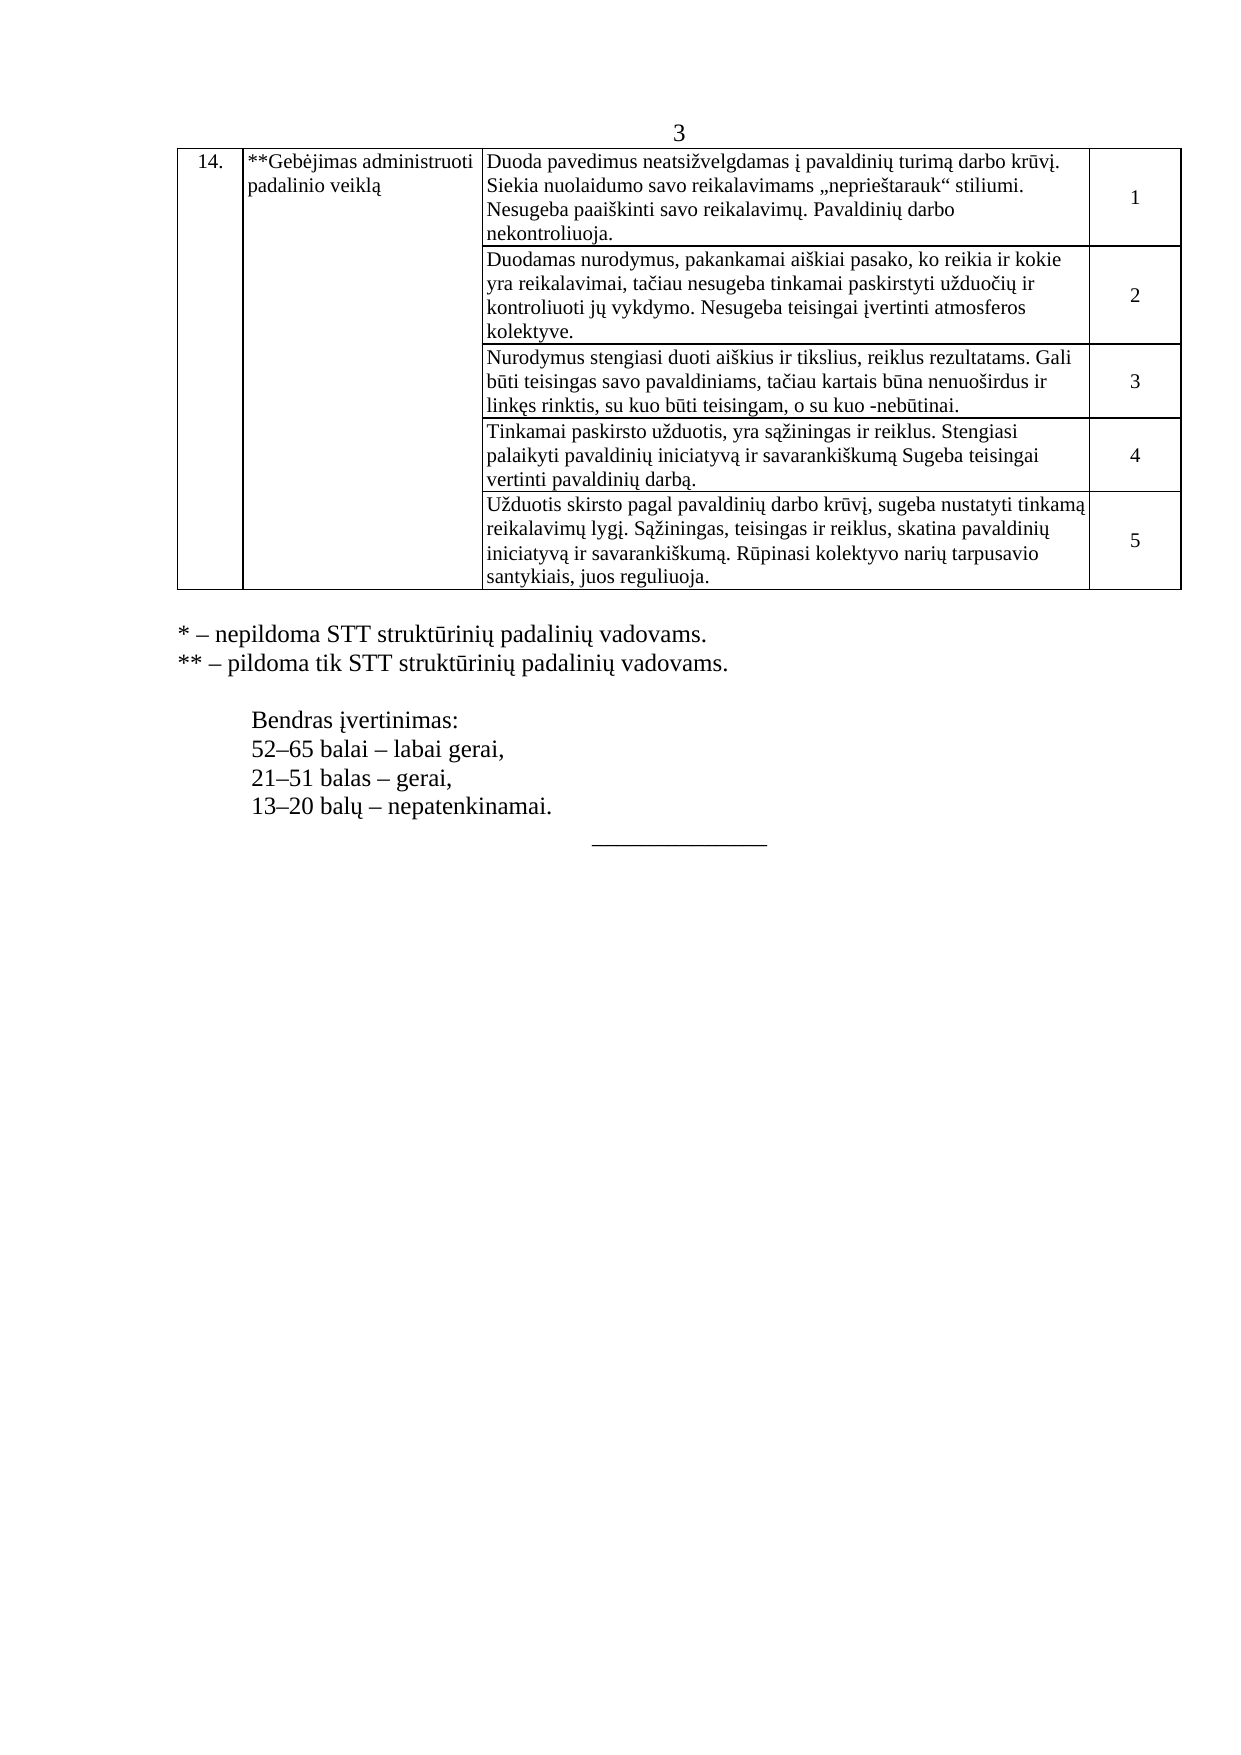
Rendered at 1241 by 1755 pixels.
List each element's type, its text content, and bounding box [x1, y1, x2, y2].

table_cell 4 [1090, 419, 1180, 491]
table_cell **Gebėjimas administruoti padalinio veiklą [244, 149, 482, 588]
table_cell 1 [1090, 149, 1180, 245]
table_cell 5 [1090, 492, 1180, 588]
table_cell 2 [1090, 247, 1180, 343]
text 13–20 balų – nepatenkinamai. [177, 791, 1181, 820]
text ** – pildoma tik STT struktūrinių padalinių vadovams. [177, 648, 1181, 676]
text * – nepildoma STT struktūrinių padalinių vadovams. [177, 619, 1181, 648]
text Bendras įvertinimas: [177, 705, 1181, 734]
table_cell 14. [178, 149, 242, 588]
table_cell 3 [1090, 345, 1180, 417]
text 52–65 balai – labai gerai, [177, 734, 1181, 763]
text 21–51 balas – gerai, [177, 763, 1181, 791]
text ______________ [177, 820, 1181, 849]
